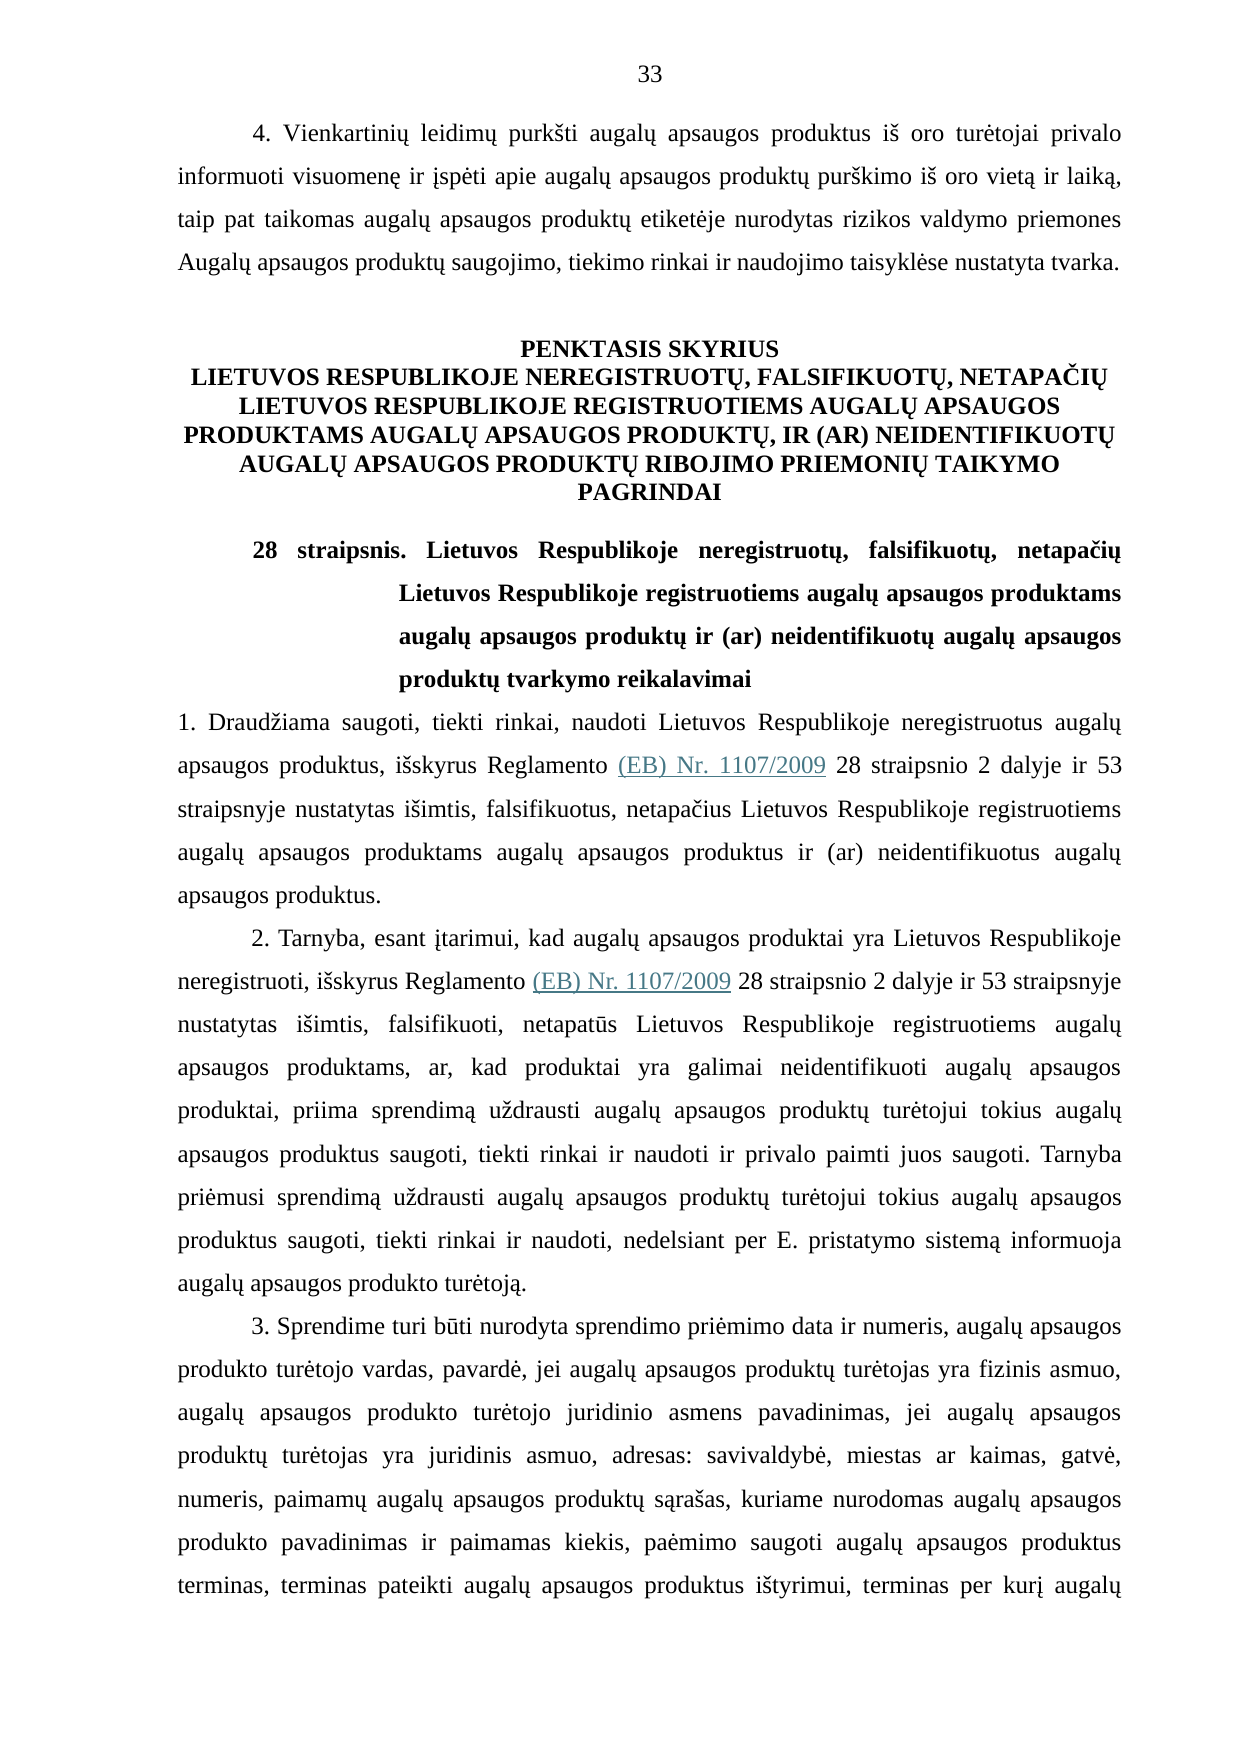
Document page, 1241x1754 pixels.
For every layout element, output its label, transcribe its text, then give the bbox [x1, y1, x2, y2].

text 4. Vienkartinių leidimų purkšti augalų apsaugos produktus iš oro turėtojai privalo informuoti visuomenę ir įspėti apie augalų apsaugos produktų purškimo iš oro vietą ir laiką, taip pat taikomas augalų apsaugos produktų etiketėje nurodytas rizikos valdymo priemones Augalų apsaugos produktų saugojimo, tiekimo rinkai ir naudojimo taisyklėse nustatyta tvarka. [177, 118, 1122, 276]
text 1. Draudžiama saugoti, tiekti rinkai, naudoti Lietuvos Respublikoje neregistruotus augalų apsaugos produktus, išskyrus Reglamento (EB) Nr. 1107/2009 28 straipsnio 2 dalyje ir 53 straipsnyje nustatytas išimtis, falsifikuotus, netapačius Lietuvos Respublikoje registruotiems augalų apsaugos produktams augalų apsaugos produktus ir (ar) neidentifikuotus augalų apsaugos produktus. [177, 707, 1122, 909]
text PENKTASIS SKYRIUS [177, 334, 1122, 362]
text 3. Sprendime turi būti nurodyta sprendimo priėmimo data ir numeris, augalų apsaugos produkto turėtojo vardas, pavardė, jei augalų apsaugos produktų turėtojas yra fizinis asmuo, augalų apsaugos produkto turėtojo juridinio asmens pavadinimas, jei augalų apsaugos produktų turėtojas yra juridinis asmuo, adresas: savivaldybė, miestas ar kaimas, gatvė, numeris, paimamų augalų apsaugos produktų sąrašas, kuriame nurodomas augalų apsaugos produkto pavadinimas ir paimamas kiekis, paėmimo saugoti augalų apsaugos produktus terminas, terminas pateikti augalų apsaugos produktus ištyrimui, terminas per kurį augalų [177, 1311, 1122, 1599]
text 2. Tarnyba, esant įtarimui, kad augalų apsaugos produktai yra Lietuvos Respublikoje neregistruoti, išskyrus Reglamento (EB) Nr. 1107/2009 28 straipsnio 2 dalyje ir 53 straipsnyje nustatytas išimtis, falsifikuoti, netapatūs Lietuvos Respublikoje registruotiems augalų apsaugos produktams, ar, kad produktai yra galimai neidentifikuoti augalų apsaugos produktai, priima sprendimą uždrausti augalų apsaugos produktų turėtojui tokius augalų apsaugos produktus saugoti, tiekti rinkai ir naudoti ir privalo paimti juos saugoti. Tarnyba priėmusi sprendimą uždrausti augalų apsaugos produktų turėtojui tokius augalų apsaugos produktus saugoti, tiekti rinkai ir naudoti, nedelsiant per E. pristatymo sistemą informuoja augalų apsaugos produkto turėtoją. [177, 923, 1122, 1297]
text 28 straipsnis. Lietuvos Respublikoje neregistruotų, falsifikuotų, netapačių Lietuvos Respublikoje registruotiems augalų apsaugos produktams augalų apsaugos produktų ir (ar) neidentifikuotų augalų apsaugos produktų tvarkymo reikalavimai [252, 535, 1122, 693]
text LIETUVOS RESPUBLIKOJE NEREGISTRUOTŲ, FALSIFIKUOTŲ, NETAPAČIŲ LIETUVOS RESPUBLIKOJE REGISTRUOTIEMS AUGALŲ APSAUGOS PRODUKTAMS AUGALŲ APSAUGOS PRODUKTŲ, IR (AR) NEIDENTIFIKUOTŲ AUGALŲ APSAUGOS PRODUKTŲ RIBOJIMO PRIEMONIŲ TAIKYMO PAGRINDAI [177, 362, 1122, 506]
